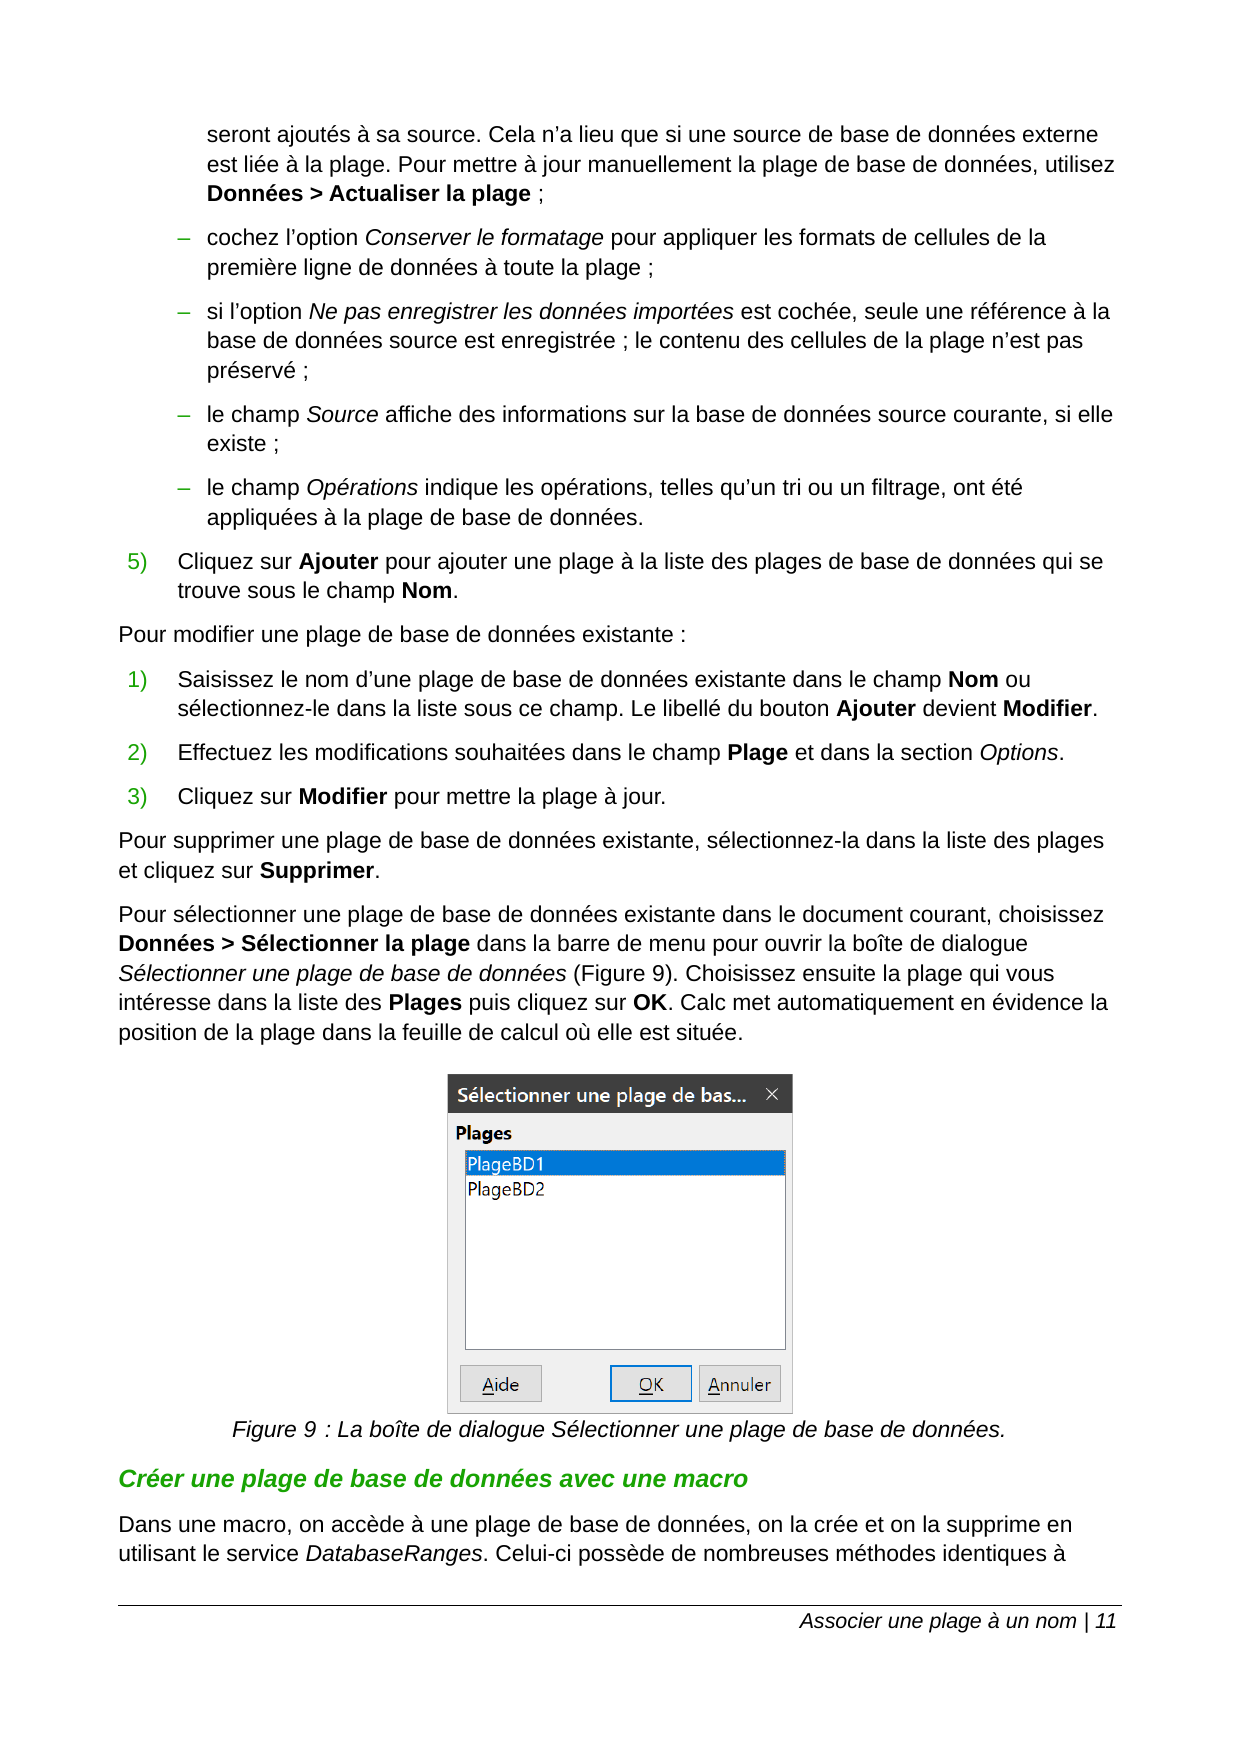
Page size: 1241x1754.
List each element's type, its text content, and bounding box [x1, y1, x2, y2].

text Dans une macro, on accède à une plage de base de données, on la crée et on la supprime en utilisant le service DatabaseRanges. Celui-ci possède de nombreuses méthodes identiques à [118, 1508, 1122, 1567]
list Cliquez sur Modifier pour mettre la plage à jour. [148, 780, 1122, 809]
list seront ajoutés à sa source. Cela n’a lieu que si une source de base de données externe est liée à la plage. Pour mettre à jour manuellement la plage de base de données, utilisez Données > Actualiser la plage ; [177, 118, 1122, 207]
list si l’option Ne pas enregistrer les données importées est cochée, seule une référence à la base de données source est enregistrée ; le contenu des cellules de la plage n’est pas préservé ; [177, 295, 1122, 383]
list cochez l’option Conserver le formatage pour appliquer les formats de cellules de la première ligne de données à toute la plage ; [177, 221, 1122, 280]
text Pour modifier une plage de base de données existante : [118, 618, 1122, 648]
text Pour supprimer une plage de base de données existante, sélectionnez-la dans la liste des plages et cliquez sur Supprimer. [118, 824, 1122, 883]
list le champ Source affiche des informations sur la base de données source courante, si elle existe ; [177, 398, 1122, 457]
picture [447, 1074, 793, 1414]
text Figure 9 : La boîte de dialogue Sélectionner une plage de base de données. [118, 1413, 1122, 1443]
text Pour sélectionner une plage de base de données existante dans le document courant, choisissez Données > Sélectionner la plage dans la barre de menu pour ouvrir la boîte de dialogue Sélectionner une plage de base de données (Figure 9). Choisissez ensuite la plage qui vous intéresse dans la liste des Plages puis cliquez sur OK. Calc met automatiquement en évidence la position de la plage dans la feuille de calcul où elle est située. [118, 898, 1122, 1045]
subtitle Créer une plage de base de données avec une macro [118, 1463, 1122, 1493]
list Effectuez les modifications souhaitées dans le champ Plage et dans la section Options. [148, 736, 1122, 765]
list Saisissez le nom d’une plage de base de données existante dans le champ Nom ou sélectionnez-le dans la liste sous ce champ. Le libellé du bouton Ajouter devient Modifier. [148, 662, 1122, 721]
list Cliquez sur Ajouter pour ajouter une plage à la liste des plages de base de données qui se trouve sous le champ Nom. [148, 545, 1122, 604]
list le champ Opérations indique les opérations, telles qu’un tri ou un filtrage, ont été appliquées à la plage de base de données. [177, 471, 1122, 530]
